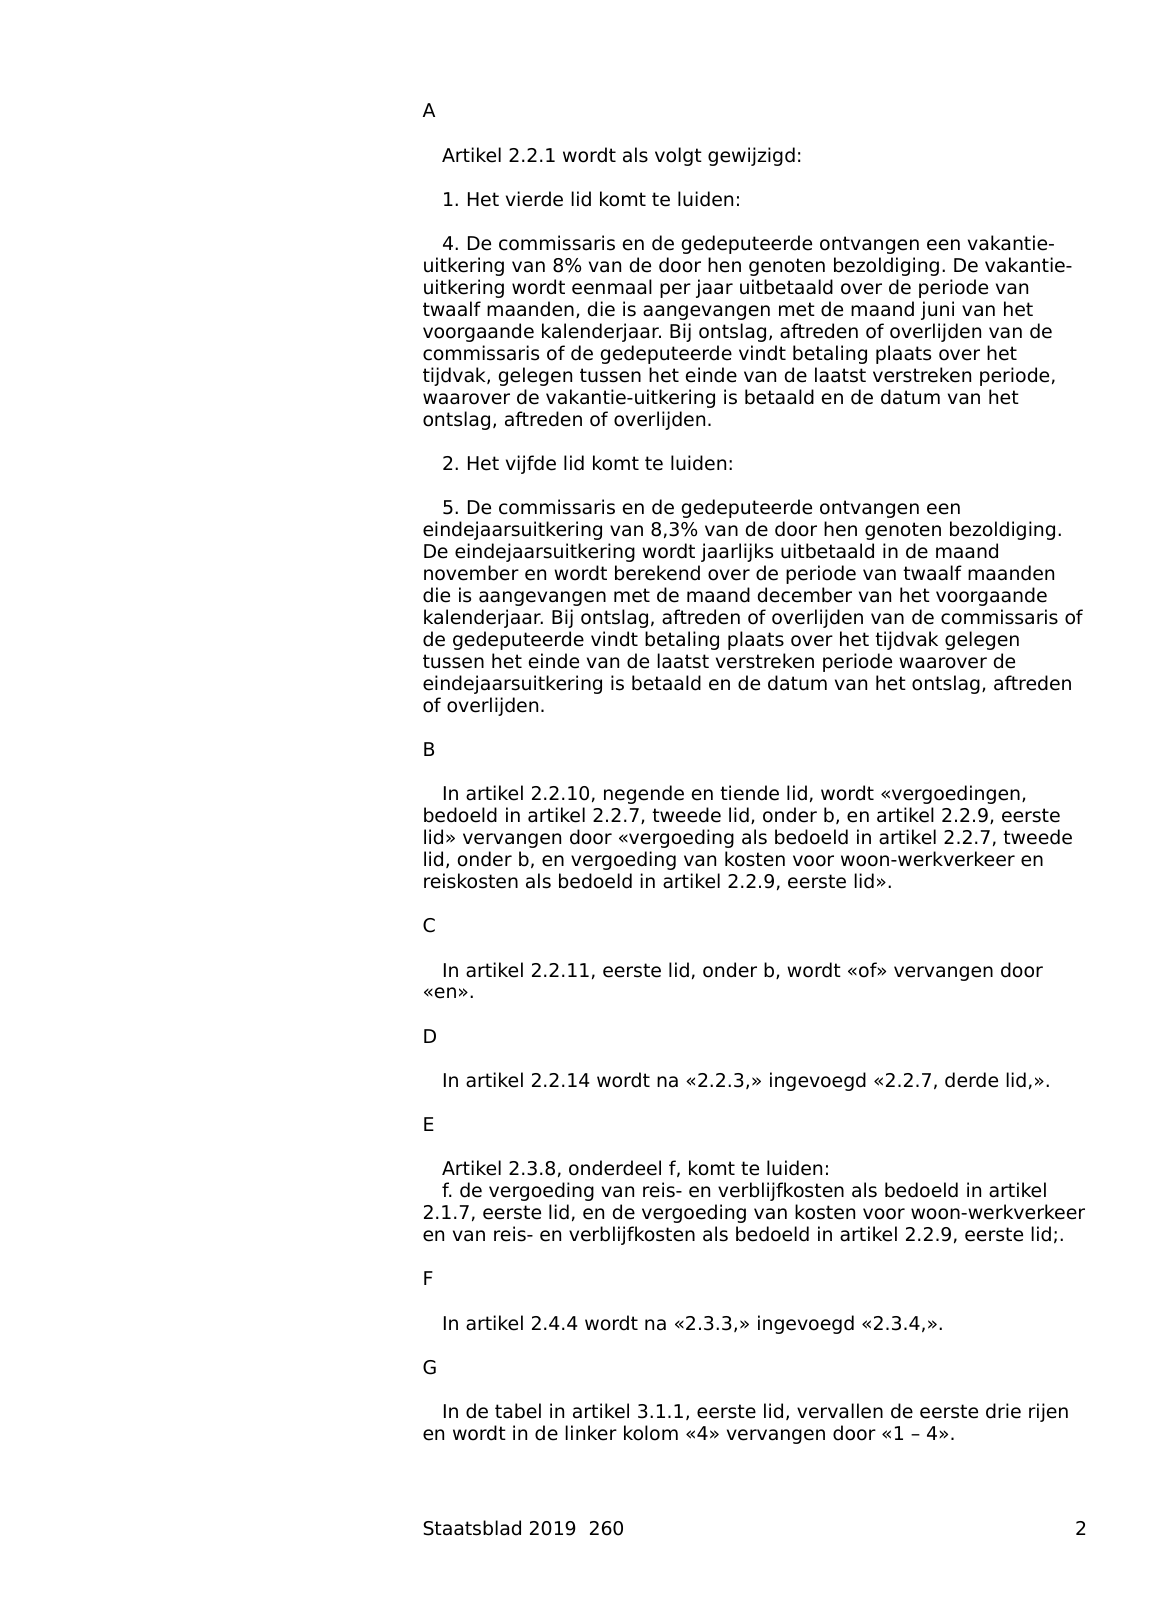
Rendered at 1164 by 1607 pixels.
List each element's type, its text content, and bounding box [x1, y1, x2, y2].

text In de tabel in artikel 3.1.1, eerste lid, vervallen de eerste drie rijen en wordt in de linker kolom «4» vervangen door «1 – 4». [422, 1401, 1087, 1445]
text F [422, 1268, 1087, 1290]
text In artikel 2.2.11, eerste lid, onder b, wordt «of» vervangen door «en». [422, 959, 1087, 1003]
text A [422, 100, 1087, 122]
text In artikel 2.2.10, negende en tiende lid, wordt «vergoedingen, bedoeld in artikel 2.2.7, tweede lid, onder b, en artikel 2.2.9, eerste lid» vervangen door «vergoeding als bedoeld in artikel 2.2.7, tweede lid, onder b, en vergoeding van kosten voor woon-werkverkeer en reiskosten als bedoeld in artikel 2.2.9, eerste lid». [422, 783, 1087, 893]
text D [422, 1026, 1087, 1048]
text C [422, 915, 1087, 937]
text E [422, 1114, 1087, 1136]
text 1. Het vierde lid komt te luiden: [422, 189, 1087, 211]
text Artikel 2.2.1 wordt als volgt gewijzigd: [422, 144, 1087, 167]
text In artikel 2.2.14 wordt na «2.2.3,» ingevoegd «2.2.7, derde lid,». [422, 1070, 1087, 1092]
text B [422, 739, 1087, 761]
text In artikel 2.4.4 wordt na «2.3.3,» ingevoegd «2.3.4,». [422, 1312, 1087, 1334]
text G [422, 1357, 1087, 1378]
text 2. Het vijfde lid komt te luiden: [422, 453, 1087, 475]
text Artikel 2.3.8, onderdeel f, komt te luiden: [422, 1158, 1087, 1180]
text f. de vergoeding van reis- en verblijfkosten als bedoeld in artikel 2.1.7, eerste lid, en de vergoeding van kosten voor woon-werkverkeer en van reis- en verblijfkosten als bedoeld in artikel 2.2.9, eerste lid;. [422, 1180, 1087, 1246]
text 5. De commissaris en de gedeputeerde ontvangen een eindejaarsuitkering van 8,3% van de door hen genoten bezoldiging. De eindejaarsuitkering wordt jaarlijks uitbetaald in de maand november en wordt berekend over de periode van twaalf maanden die is aangevangen met de maand december van het voorgaande kalenderjaar. Bij ontslag, aftreden of overlijden van de commissaris of de gedeputeerde vindt betaling plaats over het tijdvak gelegen tussen het einde van de laatst verstreken periode waarover de eindejaarsuitkering is betaald en de datum van het ontslag, aftreden of overlijden. [422, 497, 1087, 717]
text 4. De commissaris en de gedeputeerde ontvangen een vakantie-uitkering van 8% van de door hen genoten bezoldiging. De vakantie-uitkering wordt eenmaal per jaar uitbetaald over de periode van twaalf maanden, die is aangevangen met de maand juni van het voorgaande kalenderjaar. Bij ontslag, aftreden of overlijden van de commissaris of de gedeputeerde vindt betaling plaats over het tijdvak, gelegen tussen het einde van de laatst verstreken periode, waarover de vakantie-uitkering is betaald en de datum van het ontslag, aftreden of overlijden. [422, 233, 1087, 431]
